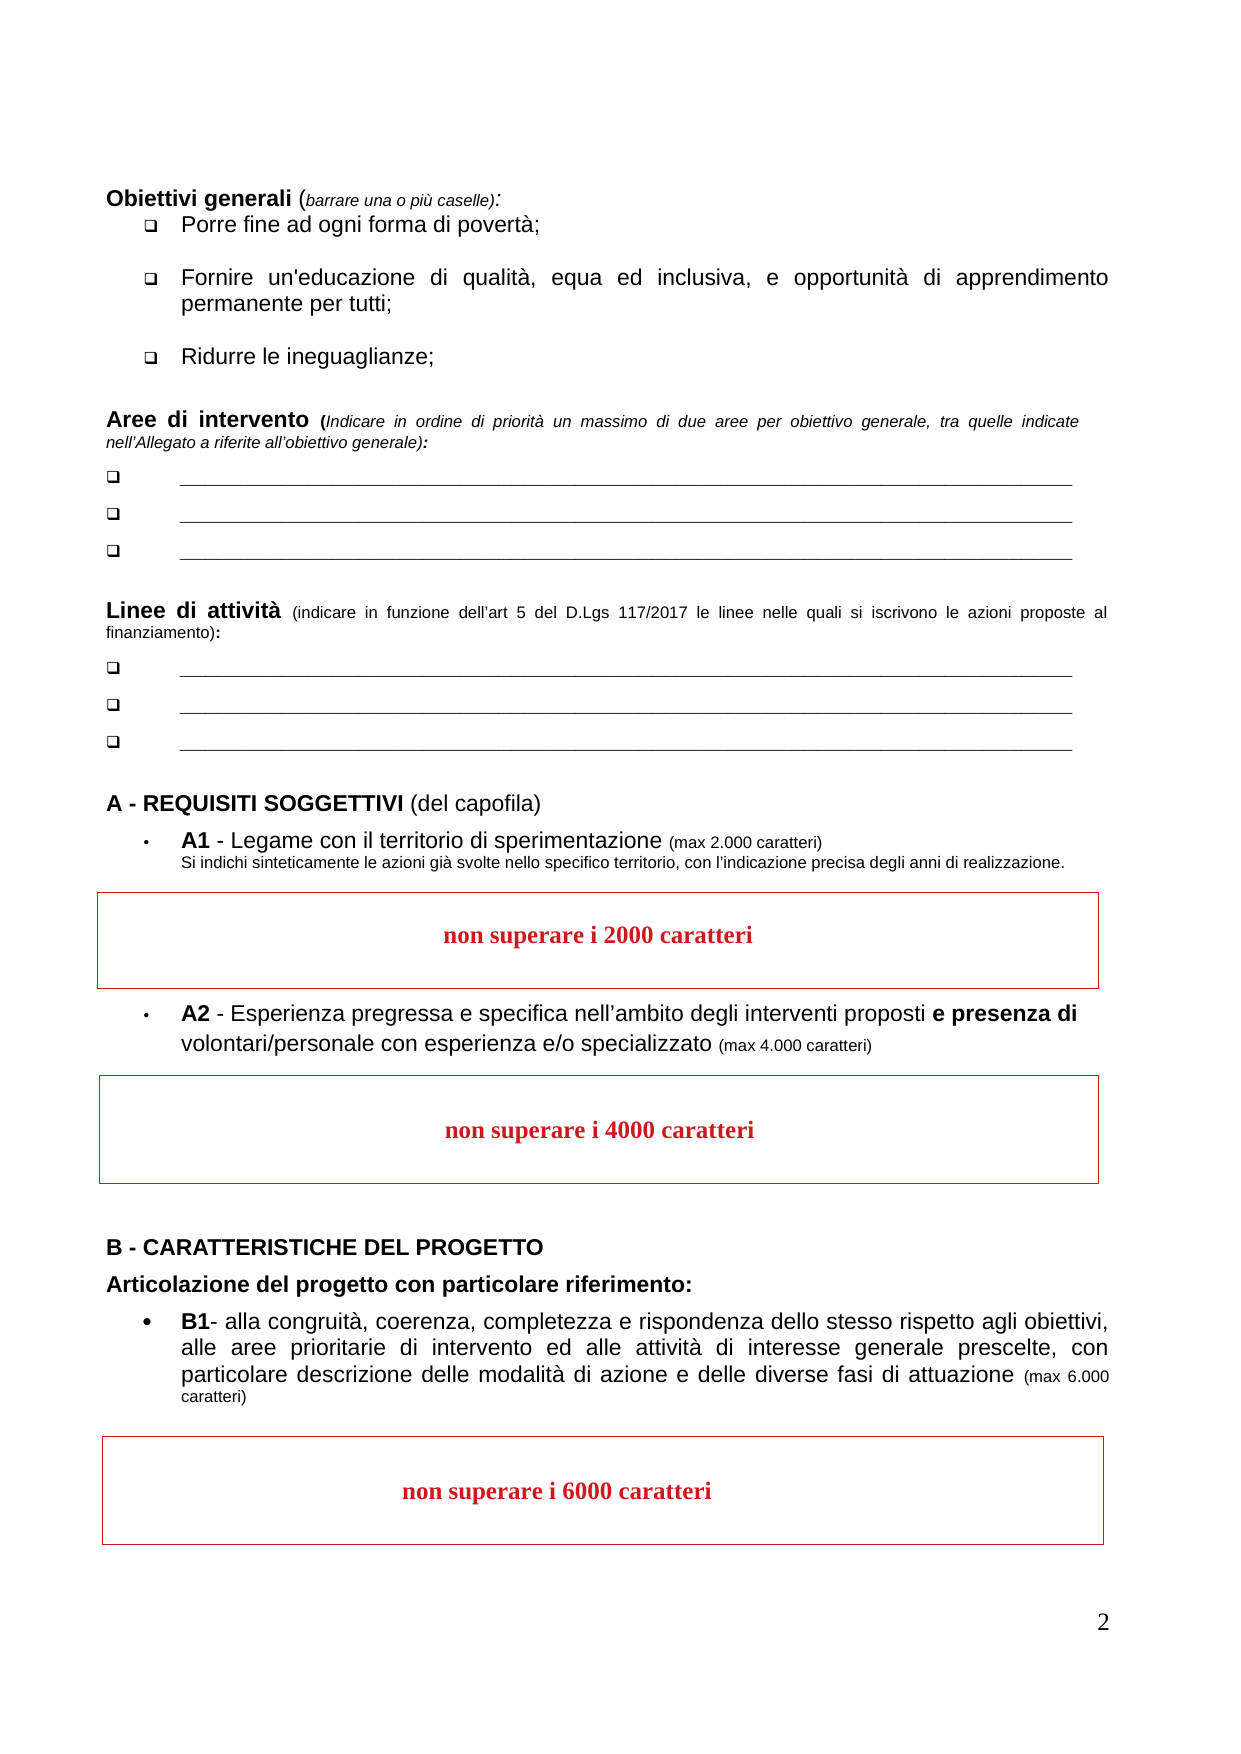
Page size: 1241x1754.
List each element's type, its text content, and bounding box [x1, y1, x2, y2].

list A1 - Legame con il territorio di sperimentazione (max 2.000 caratteri) [143, 827, 1109, 853]
list ______________________________________________________________________ [106, 653, 1080, 679]
table_header non superare i 6000 caratteri [103, 1437, 1103, 1544]
text Obiettivi generali (barrare una o più caselle): [106, 184, 1109, 211]
list Fornire un'educazione di qualità, equa ed inclusiva, e opportunità di apprendimento permanente per tutti; [143, 264, 1109, 316]
table_header non superare i 2000 caratteri [98, 893, 1098, 988]
subtitle Articolazione del progetto con particolare riferimento: [106, 1271, 1080, 1297]
list A2 - Esperienza pregressa e specifica nell’ambito degli interventi proposti e presenza di volontari/personale con esperienza e/o specializzato (max 4.000 caratteri) [143, 1000, 1109, 1057]
list ______________________________________________________________________ [106, 462, 1080, 488]
list Ridurre le ineguaglianze; [143, 343, 1109, 369]
subtitle B - CARATTERISTICHE DEL PROGETTO [106, 1234, 1080, 1260]
text A - REQUISITI SOGGETTIVI (del capofila) [106, 790, 1080, 816]
list ______________________________________________________________________ [106, 499, 1080, 526]
list Aree di intervento (Indicare in ordine di priorità un massimo di due aree per obiettivo generale, tra quelle indicate nell’Allegato a riferite all’obiettivo generale): [106, 406, 1080, 452]
list B1- alla congruità, coerenza, completezza e rispondenza dello stesso rispetto agli obiettivi, alle aree prioritarie di intervento ed alle attività di interesse generale prescelte, con particolare descrizione delle modalità di azione e delle diverse fasi di attuazione (max 6.000 caratteri) [143, 1308, 1109, 1406]
list ______________________________________________________________________ [106, 727, 1080, 753]
table_header non superare i 4000 caratteri [100, 1076, 1098, 1183]
list Si indichi sinteticamente le azioni già svolte nello specifico territorio, con l’indicazione precisa degli anni di realizzazione. [143, 853, 1109, 872]
text Linee di attività (indicare in funzione dell’art 5 del D.Lgs 117/2017 le linee nelle quali si iscrivono le azioni proposte al finanziamento): [106, 597, 1109, 642]
list ______________________________________________________________________ [106, 690, 1080, 716]
list Porre fine ad ogni forma di povertà; [143, 211, 1109, 237]
list ______________________________________________________________________ [106, 536, 1080, 562]
